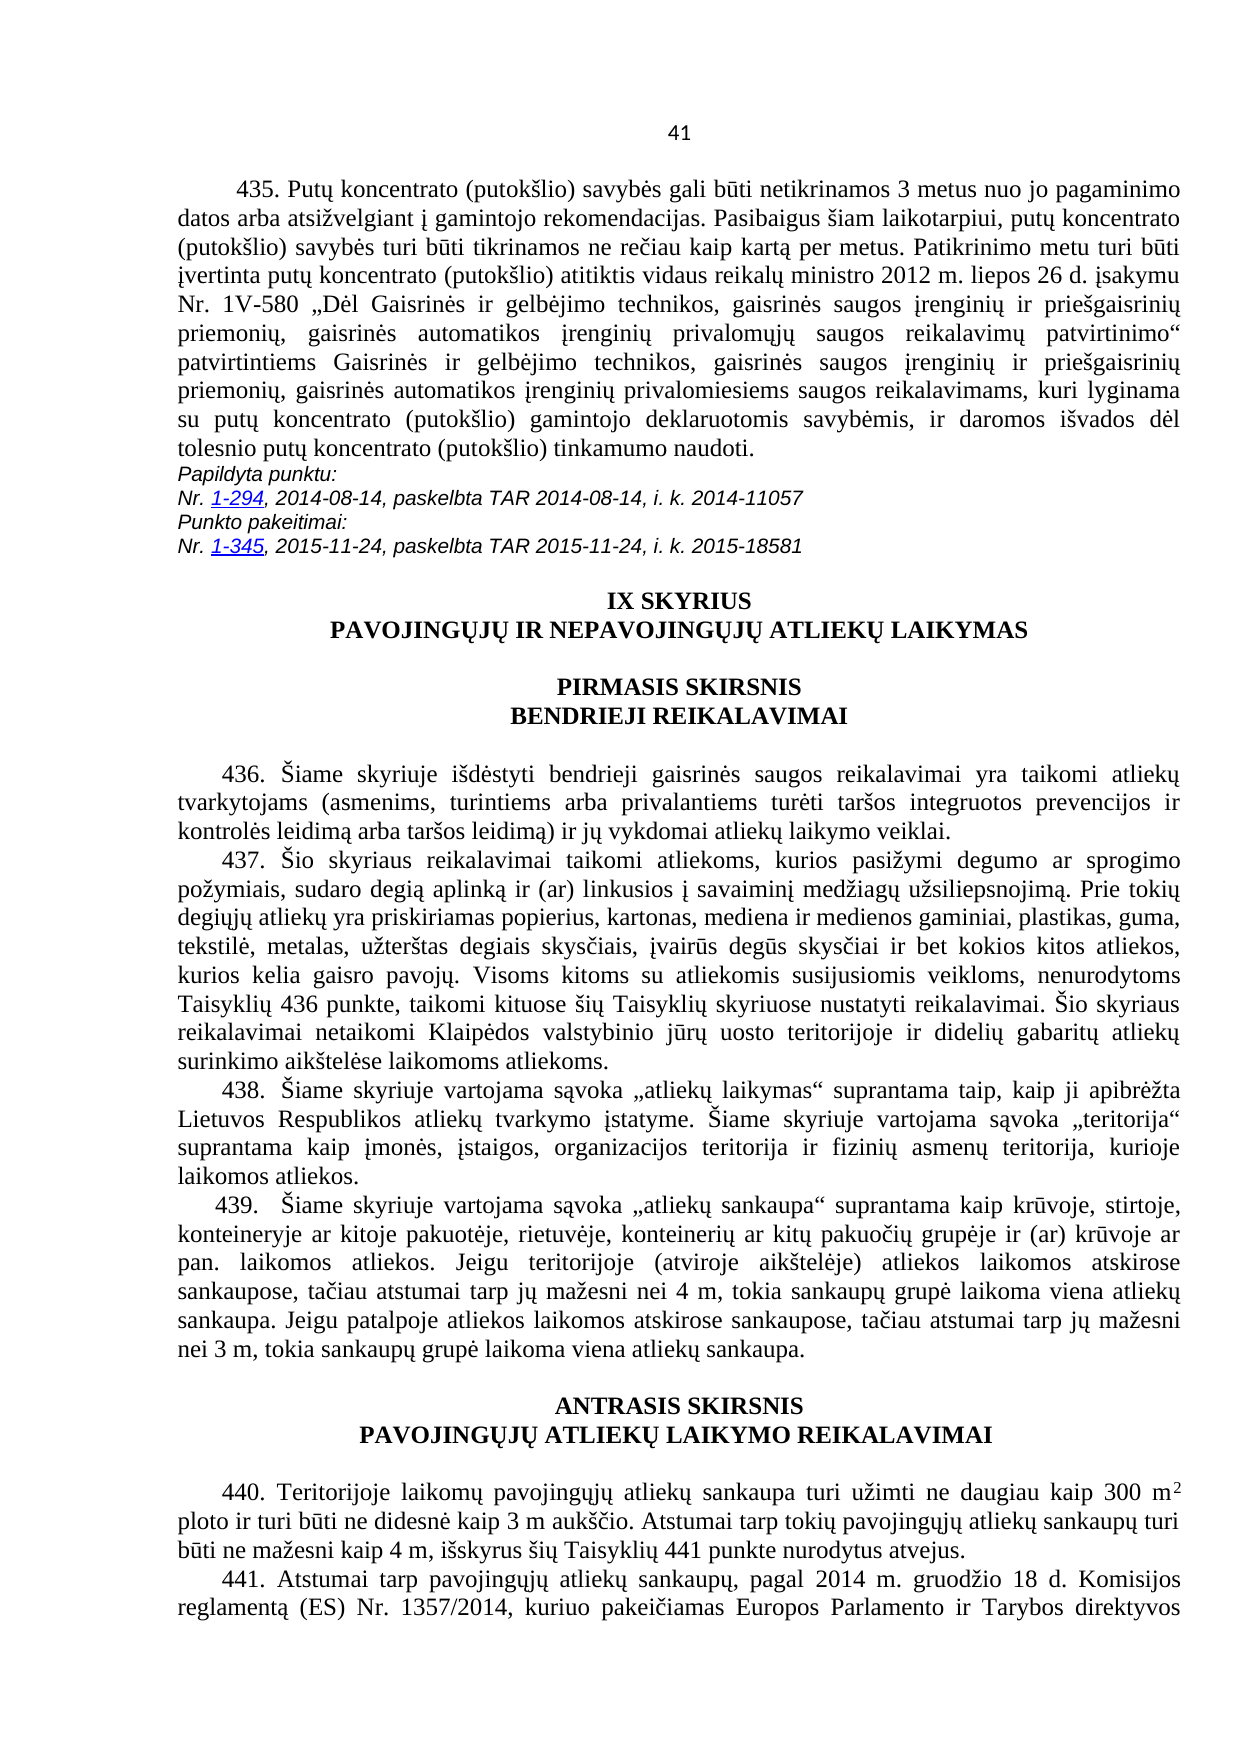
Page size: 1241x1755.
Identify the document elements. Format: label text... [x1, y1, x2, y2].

text PAVOJINGŲJŲ IR NEPAVOJINGŲJŲ ATLIEKŲ LAIKYMAS [177, 615, 1181, 644]
text Papildyta punktu: [177, 462, 1181, 486]
text IX SKYRIUS [177, 586, 1181, 615]
text 441. Atstumai tarp pavojingųjų atliekų sankaupų, pagal 2014 m. gruodžio 18 d. Komisijos reglamentą (ES) Nr. 1357/2014, kuriuo pakeičiamas Europos Parlamento ir Tarybos direktyvos [177, 1564, 1181, 1621]
text 436. Šiame skyriuje išdėstyti bendrieji gaisrinės saugos reikalavimai yra taikomi atliekų tvarkytojams (asmenims, turintiems arba privalantiems turėti taršos integruotos prevencijos ir kontrolės leidimą arba taršos leidimą) ir jų vykdomai atliekų laikymo veiklai. [177, 759, 1181, 845]
text 435. Putų koncentrato (putokšlio) savybės gali būti netikrinamos 3 metus nuo jo pagaminimo datos arba atsižvelgiant į gamintojo rekomendacijas. Pasibaigus šiam laikotarpiui, putų koncentrato (putokšlio) savybės turi būti tikrinamos ne rečiau kaip kartą per metus. Patikrinimo metu turi būti įvertinta putų koncentrato (putokšlio) atitiktis vidaus reikalų ministro 2012 m. liepos 26 d. įsakymu Nr. 1V-580 „Dėl Gaisrinės ir gelbėjimo technikos, gaisrinės saugos įrenginių ir priešgaisrinių priemonių, gaisrinės automatikos įrenginių privalomųjų saugos reikalavimų patvirtinimo“ patvirtintiems Gaisrinės ir gelbėjimo technikos, gaisrinės saugos įrenginių ir priešgaisrinių priemonių, gaisrinės automatikos įrenginių privalomiesiems saugos reikalavimams, kuri lyginama su putų koncentrato (putokšlio) gamintojo deklaruotomis savybėmis, ir daromos išvados dėl tolesnio putų koncentrato (putokšlio) tinkamumo naudoti. [177, 174, 1181, 462]
text PIRMASIS SKIRSNIS [177, 672, 1181, 701]
text ANTRASIS SKIRSNIS [177, 1391, 1181, 1420]
text 440. Teritorijoje laikomų pavojingųjų atliekų sankaupa turi užimti ne daugiau kaip 300 m2 ploto ir turi būti ne didesnė kaip 3 m aukščio. Atstumai tarp tokių pavojingųjų atliekų sankaupų turi būti ne mažesni kaip 4 m, išskyrus šių Taisyklių 441 punkte nurodytus atvejus. [177, 1477, 1181, 1564]
text 438. Šiame skyriuje vartojama sąvoka „atliekų laikymas“ suprantama taip, kaip ji apibrėžta Lietuvos Respublikos atliekų tvarkymo įstatyme. Šiame skyriuje vartojama sąvoka „teritorija“ suprantama kaip įmonės, įstaigos, organizacijos teritorija ir fizinių asmenų teritorija, kurioje laikomos atliekos. [177, 1075, 1181, 1190]
text Nr. 1-294, 2014-08-14, paskelbta TAR 2014-08-14, i. k. 2014-11057 [177, 486, 1181, 509]
text Punkto pakeitimai: [177, 509, 1181, 533]
text 439. Šiame skyriuje vartojama sąvoka „atliekų sankaupa“ suprantama kaip krūvoje, stirtoje, konteineryje ar kitoje pakuotėje, rietuvėje, konteinerių ar kitų pakuočių grupėje ir (ar) krūvoje ar pan. laikomos atliekos. Jeigu teritorijoje (atviroje aikštelėje) atliekos laikomos atskirose sankaupose, tačiau atstumai tarp jų mažesni nei 4 m, tokia sankaupų grupė laikoma viena atliekų sankaupa. Jeigu patalpoje atliekos laikomos atskirose sankaupose, tačiau atstumai tarp jų mažesni nei 3 m, tokia sankaupų grupė laikoma viena atliekų sankaupa. [177, 1190, 1181, 1362]
text 437. Šio skyriaus reikalavimai taikomi atliekoms, kurios pasižymi degumo ar sprogimo požymiais, sudaro degią aplinką ir (ar) linkusios į savaiminį medžiagų užsiliepsnojimą. Prie tokių degiųjų atliekų yra priskiriamas popierius, kartonas, mediena ir medienos gaminiai, plastikas, guma, tekstilė, metalas, užterštas degiais skysčiais, įvairūs degūs skysčiai ir bet kokios kitos atliekos, kurios kelia gaisro pavojų. Visoms kitoms su atliekomis susijusiomis veikloms, nenurodytoms Taisyklių 436 punkte, taikomi kituose šių Taisyklių skyriuose nustatyti reikalavimai. Šio skyriaus reikalavimai netaikomi Klaipėdos valstybinio jūrų uosto teritorijoje ir didelių gabaritų atliekų surinkimo aikštelėse laikomoms atliekoms. [177, 845, 1181, 1075]
text PAVOJINGŲJŲ ATLIEKŲ LAIKYMO REIKALAVIMAI [177, 1420, 1181, 1449]
text BENDRIEJI REIKALAVIMAI [177, 701, 1181, 730]
text Nr. 1-345, 2015-11-24, paskelbta TAR 2015-11-24, i. k. 2015-18581 [177, 533, 1181, 557]
